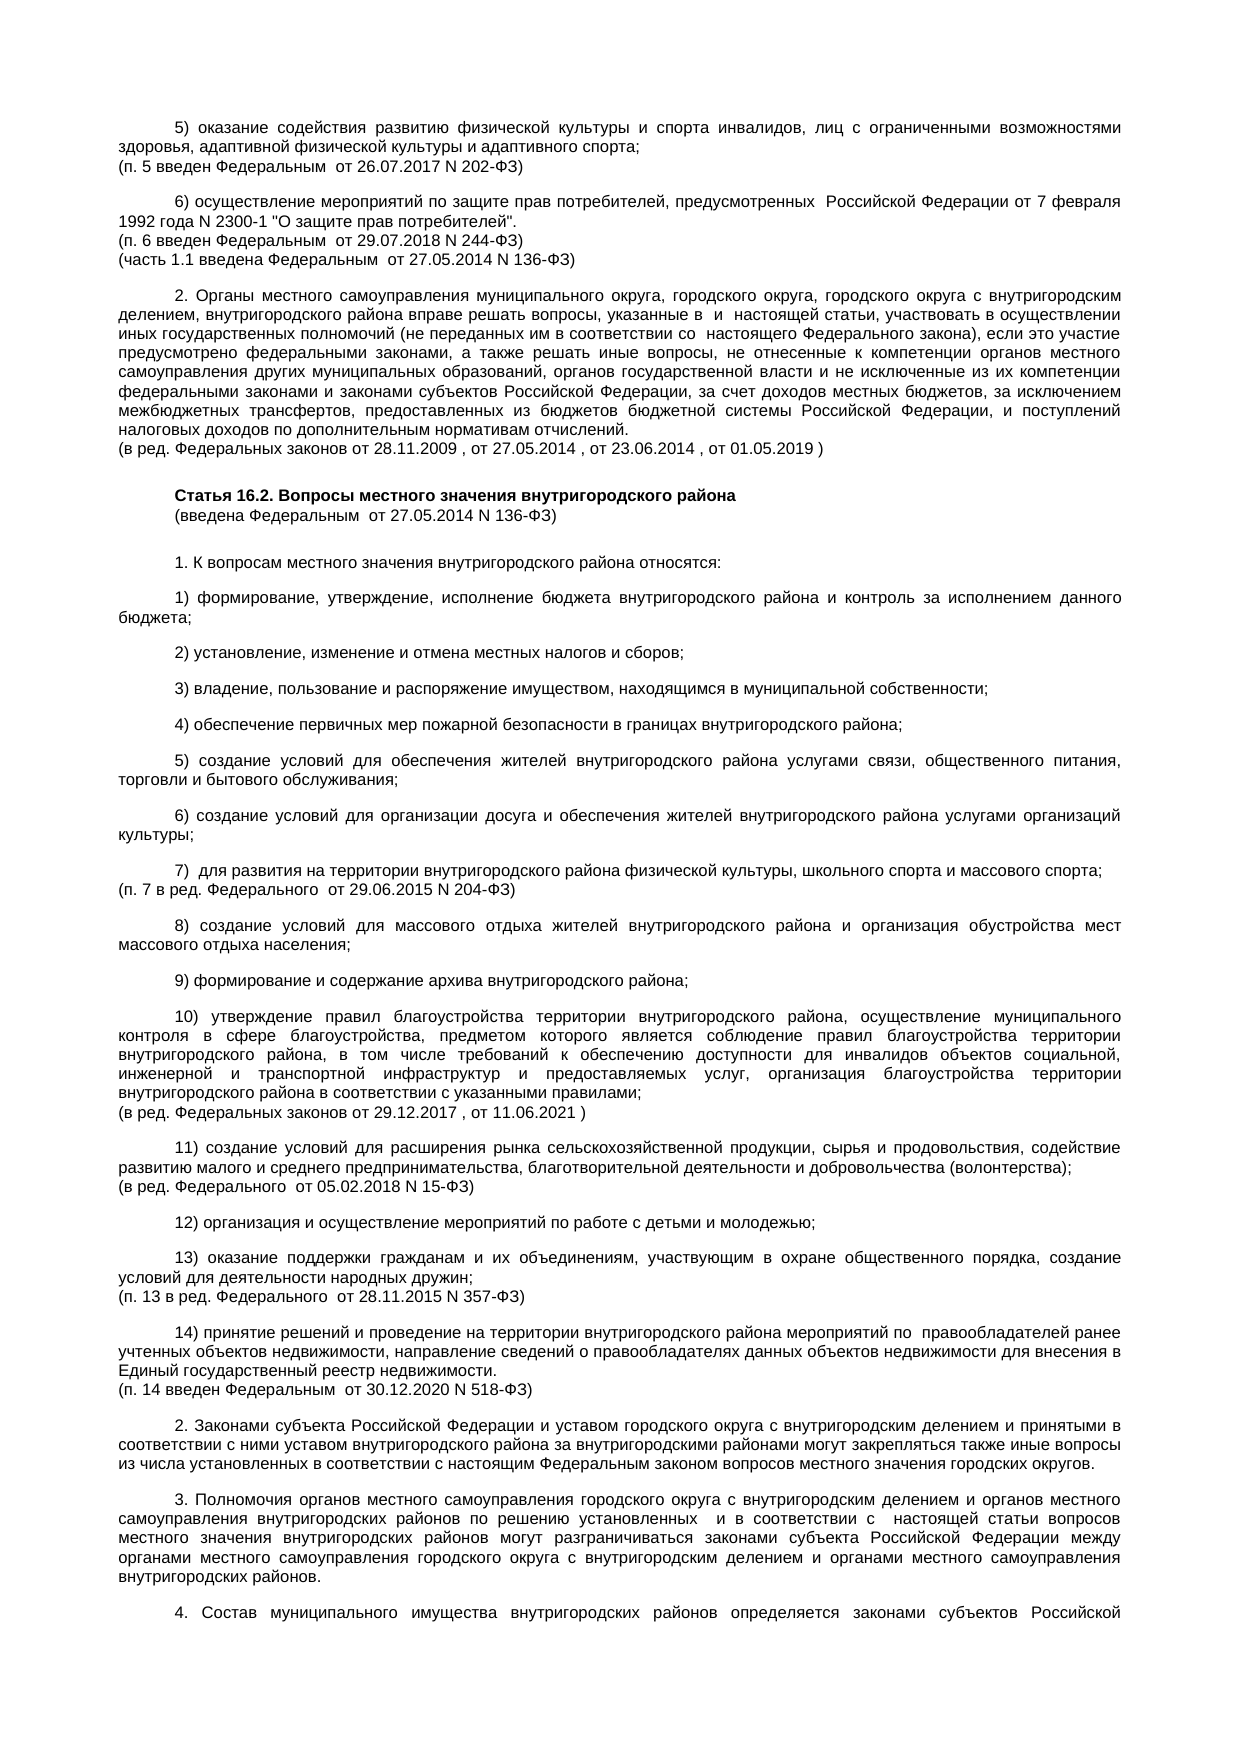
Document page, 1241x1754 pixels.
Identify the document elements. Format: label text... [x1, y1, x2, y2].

text (в ред. Федеральных законов от 29.12.2017 , от 11.06.2021 ) [118, 1102, 1122, 1122]
text 5) создание условий для обеспечения жителей внутригородского района услугами связи, общественного питания, торговли и бытового обслуживания; [118, 751, 1122, 789]
text 3. Полномочия органов местного самоуправления городского округа с внутригородским делением и органов местного самоуправления внутригородских районов по решению установленных и в соответствии с настоящей статьи вопросов местного значения внутригородских районов могут разграничиваться законами субъекта Российской Федерации между органами местного самоуправления городского округа с внутригородским делением и органами местного самоуправления внутригородских районов. [118, 1490, 1122, 1586]
text (п. 14 введен Федеральным от 30.12.2020 N 518-ФЗ) [118, 1380, 1122, 1399]
text 2) установление, изменение и отмена местных налогов и сборов; [118, 643, 1122, 662]
text 7) для развития на территории внутригородского района физической культуры, школьного спорта и массового спорта; [118, 861, 1122, 880]
text 1. К вопросам местного значения внутригородского района относятся: [118, 552, 1122, 572]
text 3) владение, пользование и распоряжение имуществом, находящимся в муниципальной собственности; [118, 679, 1122, 698]
text (в ред. Федерального от 05.02.2018 N 15-ФЗ) [118, 1177, 1122, 1196]
text 5) оказание содействия развитию физической культуры и спорта инвалидов, лиц с ограниченными возможностями здоровья, адаптивной физической культуры и адаптивного спорта; [118, 118, 1122, 156]
text (п. 5 введен Федеральным от 26.07.2017 N 202-ФЗ) [118, 156, 1122, 176]
text (п. 7 в ред. Федерального от 29.06.2015 N 204-ФЗ) [118, 880, 1122, 899]
text 1) формирование, утверждение, исполнение бюджета внутригородского района и контроль за исполнением данного бюджета; [118, 588, 1122, 627]
text (п. 13 в ред. Федерального от 28.11.2015 N 357-ФЗ) [118, 1287, 1122, 1306]
text 6) создание условий для организации досуга и обеспечения жителей внутригородского района услугами организаций культуры; [118, 806, 1122, 844]
text 9) формирование и содержание архива внутригородского района; [118, 971, 1122, 990]
text (п. 6 введен Федеральным от 29.07.2018 N 244-ФЗ) [118, 231, 1122, 250]
text 6) осуществление мероприятий по защите прав потребителей, предусмотренных Российской Федерации от 7 февраля 1992 года N 2300-1 "О защите прав потребителей". [118, 192, 1122, 231]
text 12) организация и осуществление мероприятий по работе с детьми и молодежью; [118, 1212, 1122, 1232]
text 2. Законами субъекта Российской Федерации и уставом городского округа с внутригородским делением и принятыми в соответствии с ними уставом внутригородского района за внутригородскими районами могут закрепляться также иные вопросы из числа установленных в соответствии с настоящим Федеральным законом вопросов местного значения городских округов. [118, 1416, 1122, 1473]
text 10) утверждение правил благоустройства территории внутригородского района, осуществление муниципального контроля в сфере благоустройства, предметом которого является соблюдение правил благоустройства территории внутригородского района, в том числе требований к обеспечению доступности для инвалидов объектов социальной, инженерной и транспортной инфраструктур и предоставляемых услуг, организация благоустройства территории внутригородского района в соответствии с указанными правилами; [118, 1007, 1122, 1102]
text (в ред. Федеральных законов от 28.11.2009 , от 27.05.2014 , от 23.06.2014 , от 01.05.2019 ) [118, 439, 1122, 458]
text (часть 1.1 введена Федеральным от 27.05.2014 N 136-ФЗ) [118, 250, 1122, 269]
text 2. Органы местного самоуправления муниципального округа, городского округа, городского округа с внутригородским делением, внутригородского района вправе решать вопросы, указанные в и настоящей статьи, участвовать в осуществлении иных государственных полномочий (не переданных им в соответствии со настоящего Федерального закона), если это участие предусмотрено федеральными законами, а также решать иные вопросы, не отнесенные к компетенции органов местного самоуправления других муниципальных образований, органов государственной власти и не исключенные из их компетенции федеральными законами и законами субъектов Российской Федерации, за счет доходов местных бюджетов, за исключением межбюджетных трансфертов, предоставленных из бюджетов бюджетной системы Российской Федерации, и поступлений налоговых доходов по дополнительным нормативам отчислений. [118, 286, 1122, 439]
text Статья 16.2. Вопросы местного значения внутригородского района [118, 486, 1122, 505]
text 4) обеспечение первичных мер пожарной безопасности в границах внутригородского района; [118, 715, 1122, 734]
text 13) оказание поддержки гражданам и их объединениям, участвующим в охране общественного порядка, создание условий для деятельности народных дружин; [118, 1248, 1122, 1287]
text 8) создание условий для массового отдыха жителей внутригородского района и организация обустройства мест массового отдыха населения; [118, 916, 1122, 954]
text 4. Состав муниципального имущества внутригородских районов определяется законами субъектов Российской [118, 1602, 1122, 1622]
text 14) принятие решений и проведение на территории внутригородского района мероприятий по правообладателей ранее учтенных объектов недвижимости, направление сведений о правообладателях данных объектов недвижимости для внесения в Единый государственный реестр недвижимости. [118, 1322, 1122, 1380]
text (введена Федеральным от 27.05.2014 N 136-ФЗ) [118, 505, 1122, 524]
text 11) создание условий для расширения рынка сельскохозяйственной продукции, сырья и продовольствия, содействие развитию малого и среднего предпринимательства, благотворительной деятельности и добровольчества (волонтерства); [118, 1138, 1122, 1177]
